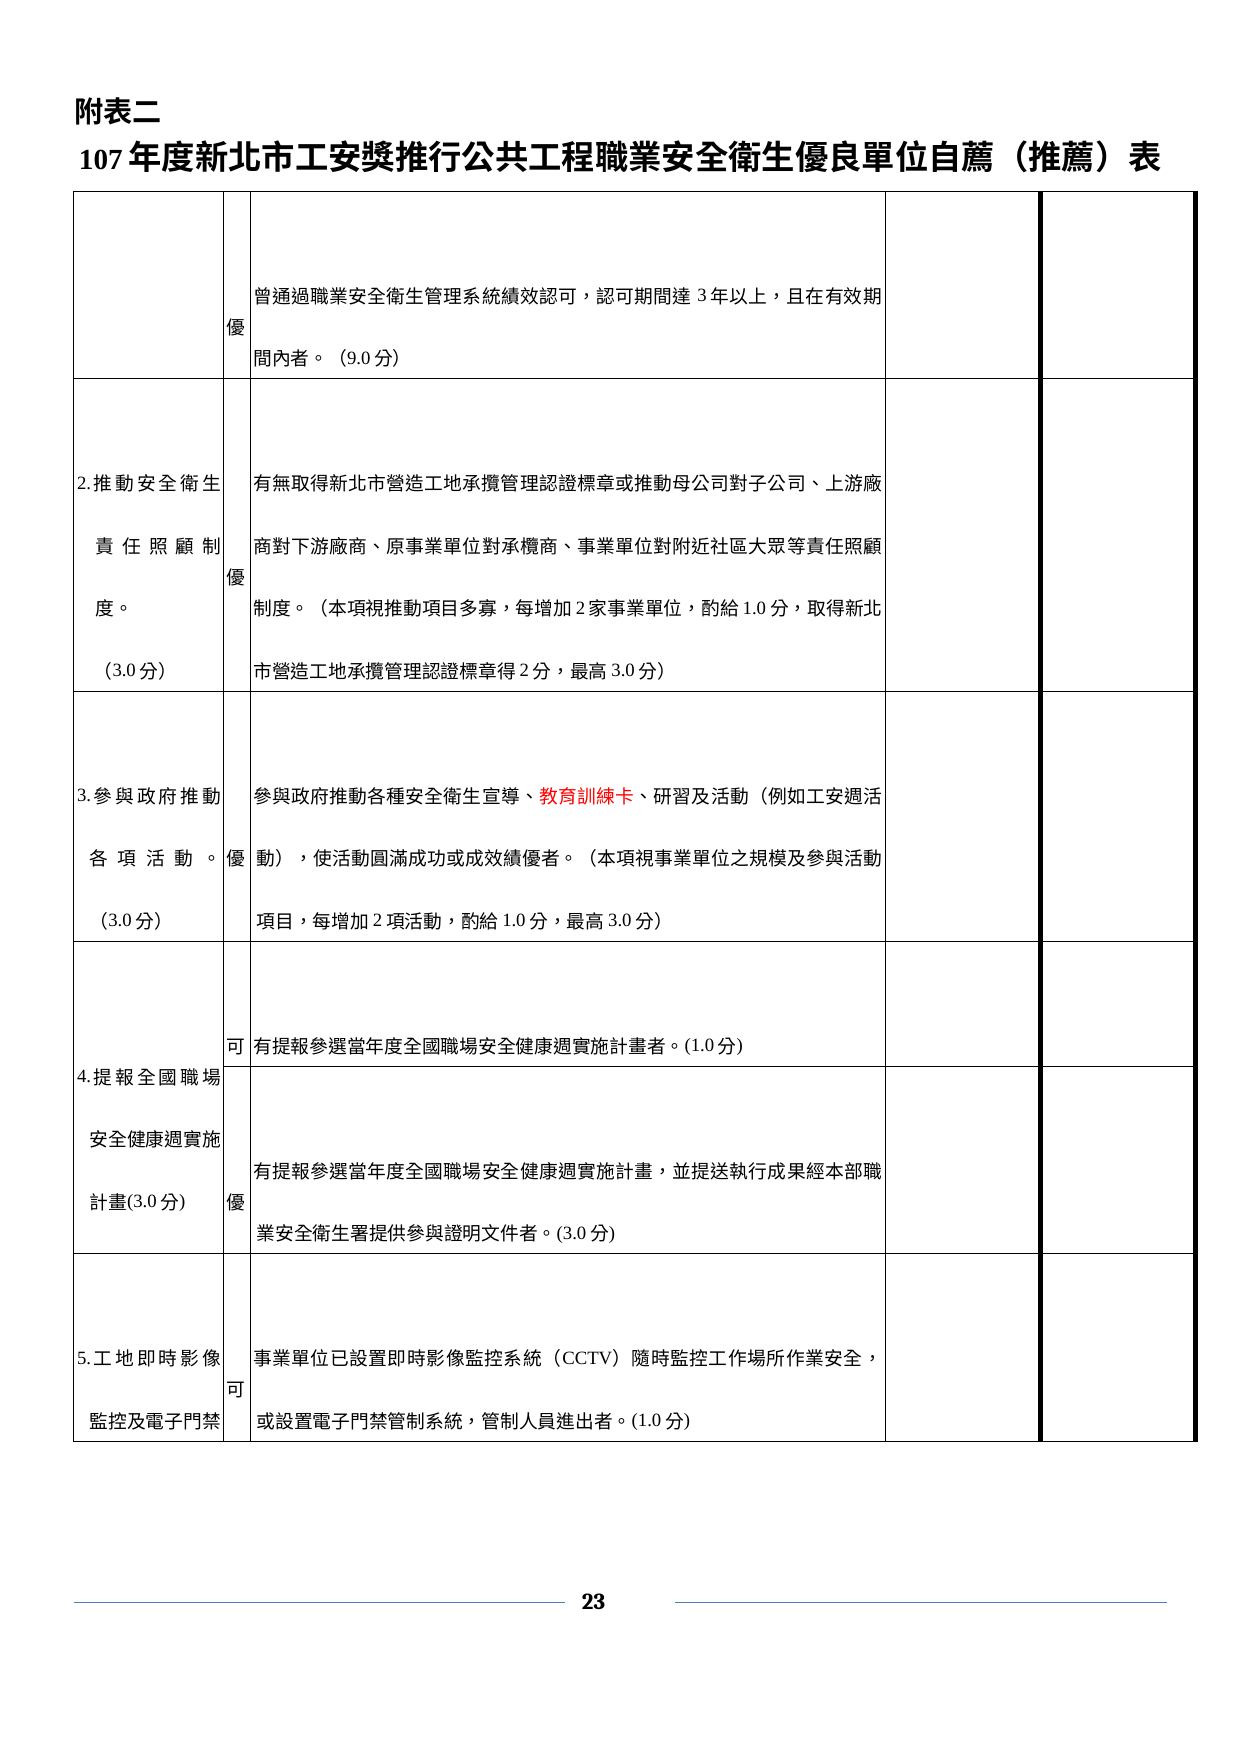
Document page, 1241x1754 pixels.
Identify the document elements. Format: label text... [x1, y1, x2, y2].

table_cell [886, 942, 1038, 1066]
table_cell [886, 379, 1038, 691]
table_cell [1043, 942, 1193, 1066]
table_cell 可 [224, 1254, 250, 1441]
table_cell [1198, 191, 1219, 378]
table_cell 優 [224, 692, 250, 941]
table_cell [886, 692, 1038, 941]
table_cell [1198, 691, 1219, 941]
table_cell [1198, 1066, 1219, 1253]
table_cell [1198, 378, 1219, 691]
table_cell 優 [224, 379, 250, 691]
table_cell [1043, 1254, 1193, 1441]
table_cell 有提報參選當年度全國職場安全健康週實施計畫者。(1.0分) [251, 942, 885, 1066]
table_cell 事業單位已設置即時影像監控系統（CCTV）隨時監控工作場所作業安全，或設置電子門禁管制系統，管制人員進出者。(1.0分) [251, 1254, 885, 1441]
table_cell 優 [224, 192, 250, 378]
table_cell 參與政府推動各種安全衛生宣導、教育訓練卡、研習及活動（例如工安週活動），使活動圓滿成功或成效績優者。（本項視事業單位之規模及參與活動項目，每增加2項活動，酌給1.0分，最高3.0分） [251, 692, 885, 941]
table_cell 4.提報全國職場安全健康週實施計畫(3.0分) [74, 942, 223, 1253]
table_cell [1043, 379, 1193, 691]
table_cell [74, 192, 223, 378]
table_cell 5.工地即時影像監控及電子門禁 [74, 1254, 223, 1441]
table_cell 2.推動安全衛生責任照顧制度。 （3.0分） [74, 379, 223, 691]
table_cell 曾通過職業安全衛生管理系統績效認可，認可期間達3年以上，且在有效期間內者。（9.0分） [251, 192, 885, 378]
table_cell 3.參與政府推動各項活動。（3.0分） [74, 692, 223, 941]
table_cell 可 [224, 942, 250, 1066]
table_cell 有無取得新北市營造工地承攬管理認證標章或推動母公司對子公司、上游廠商對下游廠商、原事業單位對承欖商、事業單位對附近社區大眾等責任照顧制度。（本項視推動項目多寡，每增加2家事業單位，酌給1.0分，取得新北市營造工地承攬管理認證標章得2分，最高3.0分） [251, 379, 885, 691]
table_cell [886, 1067, 1038, 1253]
table_cell [886, 192, 1038, 378]
table_cell 有提報參選當年度全國職場安全健康週實施計畫，並提送執行成果經本部職業安全衛生署提供參與證明文件者。(3.0分) [251, 1067, 885, 1253]
table_cell [886, 1254, 1038, 1441]
table_cell [1043, 192, 1193, 378]
table_cell [1198, 941, 1219, 1066]
table_cell 優 [224, 1067, 250, 1253]
table_cell [1198, 1253, 1219, 1441]
table_cell [1043, 692, 1193, 941]
table_cell [1043, 1067, 1193, 1253]
